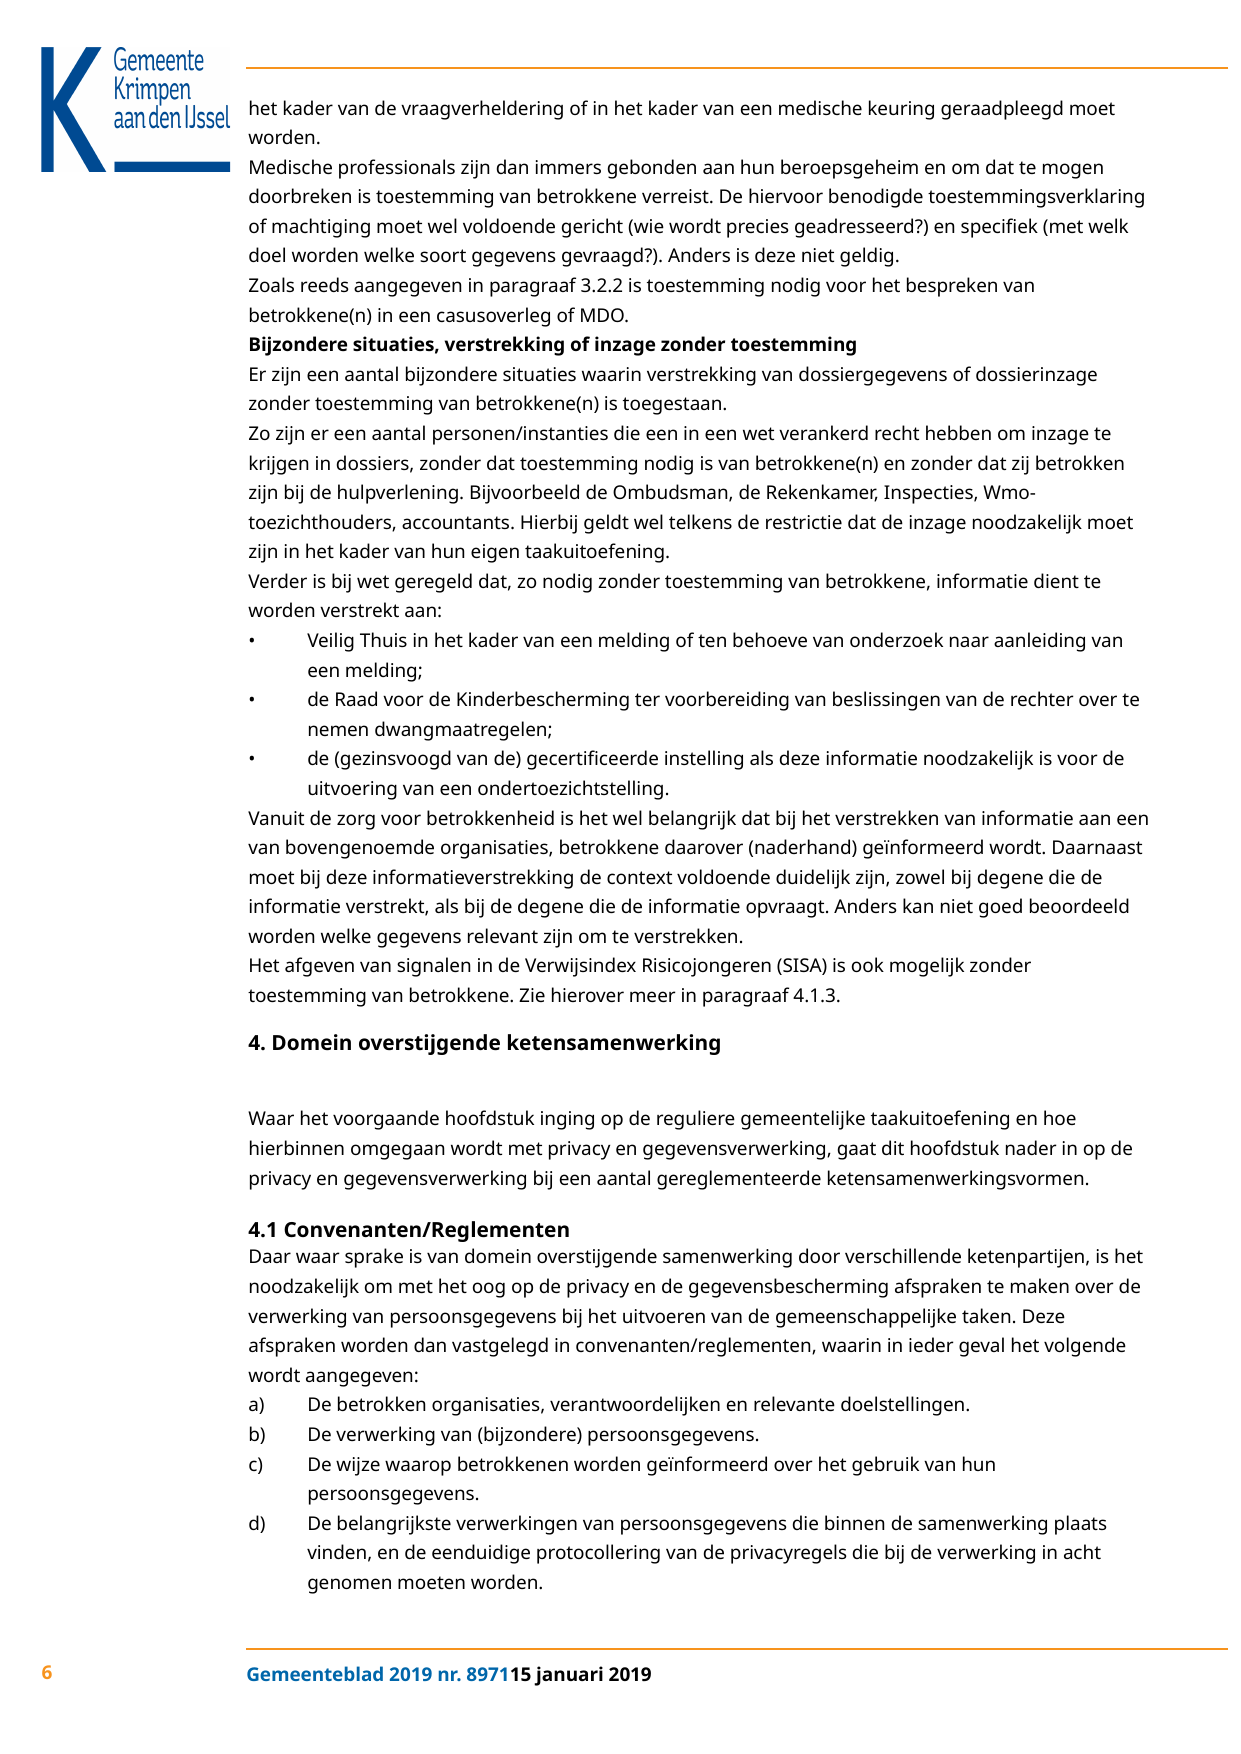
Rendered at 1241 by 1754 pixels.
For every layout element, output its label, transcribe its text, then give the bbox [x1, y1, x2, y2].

text 4.1 Convenanten/Reglementen [248, 1215, 1152, 1244]
list De verwerking van (bijzondere) persoonsgegevens. [248, 1421, 1152, 1447]
text 4. Domein overstijgende ketensamenwerking [248, 1028, 1152, 1056]
picture [41, 47, 231, 172]
text Zo zijn er een aantal personen/instanties die een in een wet verankerd recht hebben om inzage te krijgen in dossiers, zonder dat toestemming nodig is van betrokkene(n) en zonder dat zij betrokken zijn bij de hulpverlening. Bijvoorbeeld de Ombudsman, de Rekenkamer, Inspecties, Wmo-toezichthouders, accountants. Hierbij geldt wel telkens de restrictie dat de inzage noodzakelijk moet zijn in het kader van hun eigen taakuitoefening. [248, 420, 1152, 564]
list Veilig Thuis in het kader van een melding of ten behoeve van onderzoek naar aanleiding van een melding; [248, 627, 1152, 683]
text Medische professionals zijn dan immers gebonden aan hun beroepsgeheim en om dat te mogen doorbreken is toestemming van betrokkene verreist. De hiervoor benodigde toestemmingsverklaring of machtiging moet wel voldoende gericht (wie wordt precies geadresseerd?) en specifiek (met welk doel worden welke soort gegevens gevraagd?). Anders is deze niet geldig. [248, 154, 1152, 268]
text Het afgeven van signalen in de Verwijsindex Risicojongeren (SISA) is ook mogelijk zonder toestemming van betrokkene. Zie hierover meer in paragraaf 4.1.3. [248, 953, 1152, 1008]
list De wijze waarop betrokkenen worden geïnformeerd over het gebruik van hun persoonsgegevens. [248, 1451, 1152, 1506]
text Bijzondere situaties, verstrekking of inzage zonder toestemming [248, 331, 1152, 357]
text Verder is bij wet geregeld dat, zo nodig zonder toestemming van betrokkene, informatie dient te worden verstrekt aan: [248, 568, 1152, 623]
list De belangrijkste verwerkingen van persoonsgegevens die binnen de samenwerking plaats vinden, en de eenduidige protocollering van de privacyregels die bij de verwerking in acht genomen moeten worden. [248, 1510, 1152, 1595]
text Er zijn een aantal bijzondere situaties waarin verstrekking van dossiergegevens of dossierinzage zonder toestemming van betrokkene(n) is toegestaan. [248, 361, 1152, 416]
text Daar waar sprake is van domein overstijgende samenwerking door verschillende ketenpartijen, is het noodzakelijk om met het oog op de privacy en de gegevensbescherming afspraken te maken over de verwerking van persoonsgegevens bij het uitvoeren van de gemeenschappelijke taken. Deze afspraken worden dan vastgelegd in convenanten/reglementen, waarin in ieder geval het volgende wordt aangegeven: [248, 1244, 1152, 1388]
list de Raad voor de Kinderbescherming ter voorbereiding van beslissingen van de rechter over te nemen dwangmaatregelen; [248, 686, 1152, 742]
list De betrokken organisaties, verantwoordelijken en relevante doelstellingen. [248, 1392, 1152, 1417]
text Waar het voorgaande hoofdstuk inging op de reguliere gemeentelijke taakuitoefening en hoe hierbinnen omgegaan wordt met privacy en gegevensverwerking, gaat dit hoofdstuk nader in op de privacy en gegevensverwerking bij een aantal gereglementeerde ketensamenwerkingsvormen. [248, 1106, 1152, 1191]
text het kader van de vraagverheldering of in het kader van een medische keuring geraadpleegd moet worden. [248, 95, 1152, 150]
text Zoals reeds aangegeven in paragraaf 3.2.2 is toestemming nodig voor het bespreken van betrokkene(n) in een casusoverleg of MDO. [248, 272, 1152, 328]
text Vanuit de zorg voor betrokkenheid is het wel belangrijk dat bij het verstrekken van informatie aan een van bovengenoemde organisaties, betrokkene daarover (naderhand) geïnformeerd wordt. Daarnaast moet bij deze informatieverstrekking de context voldoende duidelijk zijn, zowel bij degene die de informatie verstrekt, als bij de degene die de informatie opvraagt. Anders kan niet goed beoordeeld worden welke gegevens relevant zijn om te verstrekken. [248, 805, 1152, 949]
list de (gezinsvoogd van de) gecertificeerde instelling als deze informatie noodzakelijk is voor de uitvoering van een ondertoezichtstelling. [248, 746, 1152, 801]
